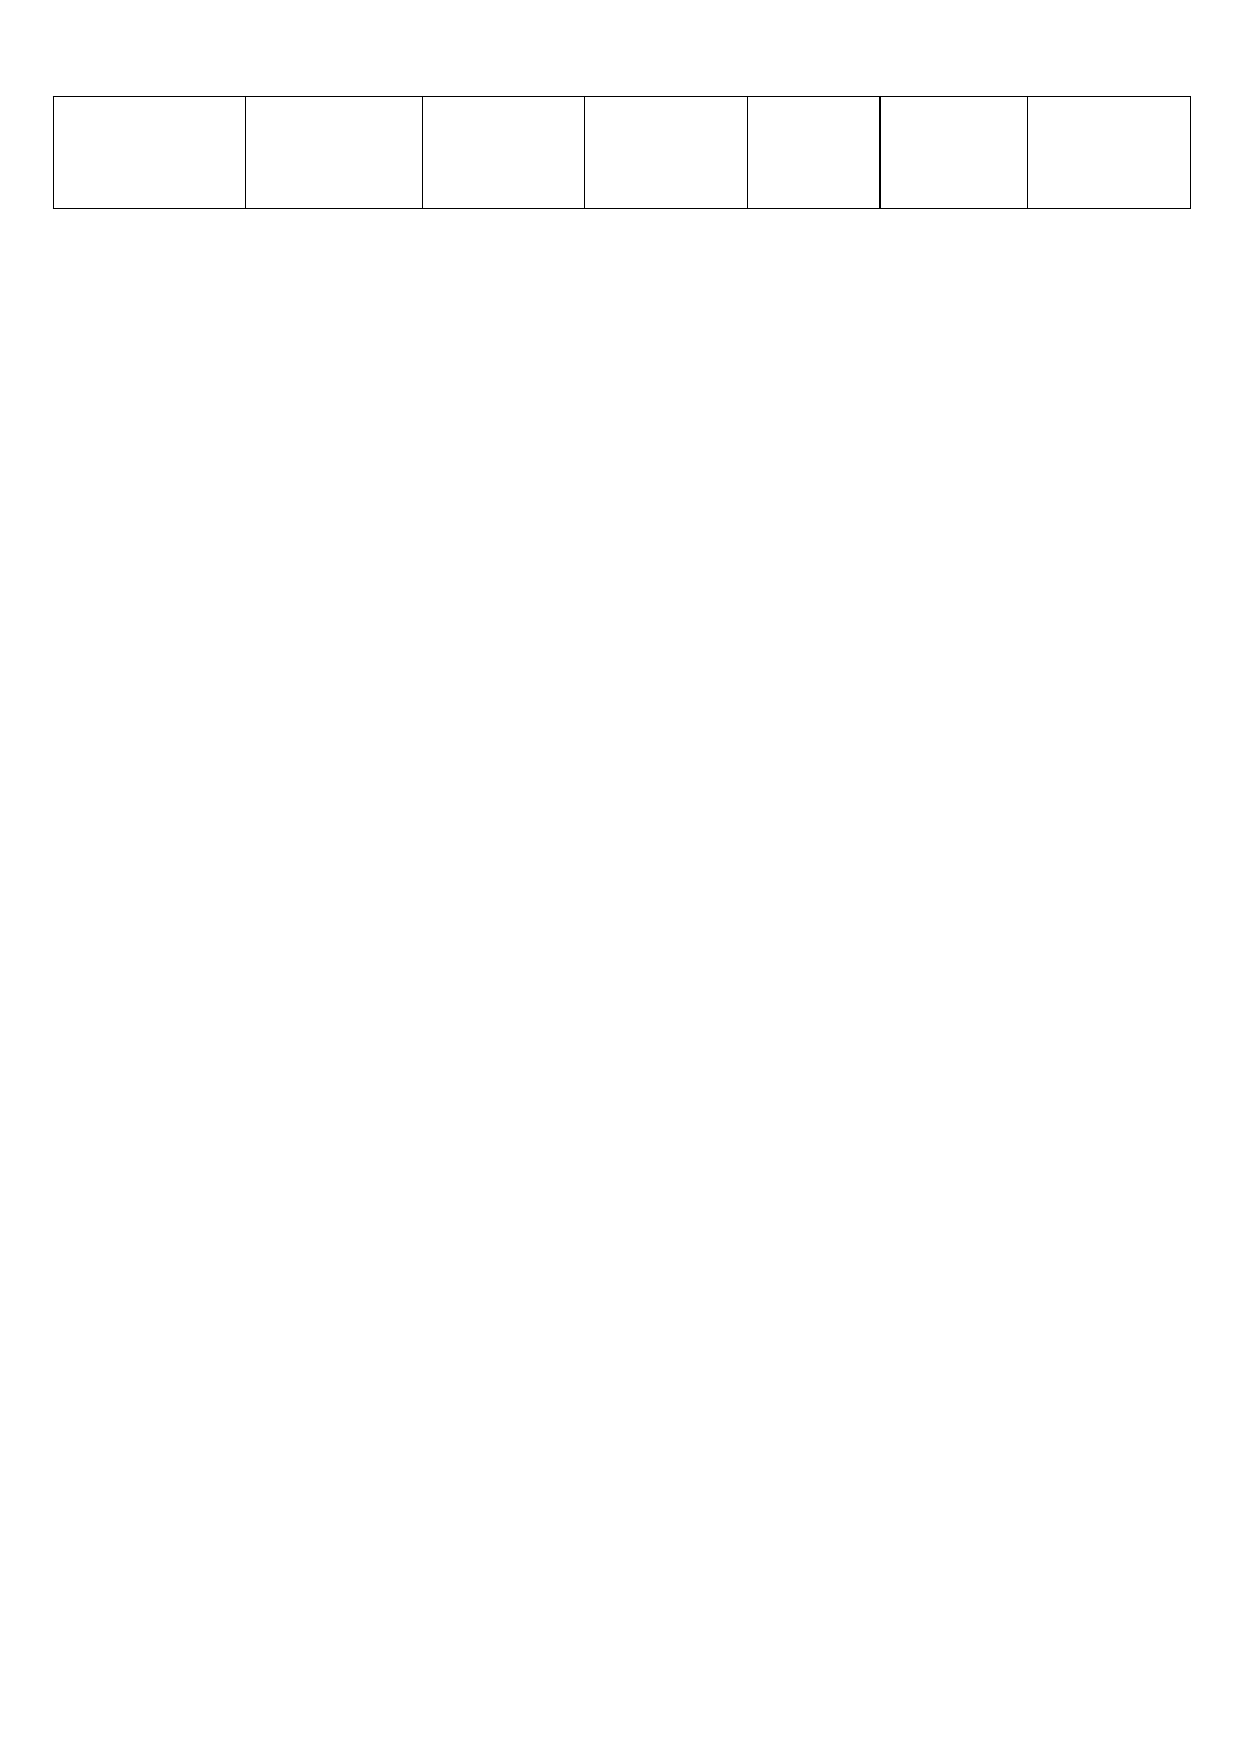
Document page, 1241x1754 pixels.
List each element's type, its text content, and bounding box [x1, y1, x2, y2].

table_cell [585, 97, 747, 208]
table_cell [1028, 97, 1190, 208]
table_cell [423, 97, 584, 208]
table_cell 團隊成員 (若欄位不足請自行延伸) [54, 97, 245, 208]
table_cell [881, 97, 1027, 208]
table_cell [748, 97, 879, 208]
table_cell [246, 97, 422, 208]
